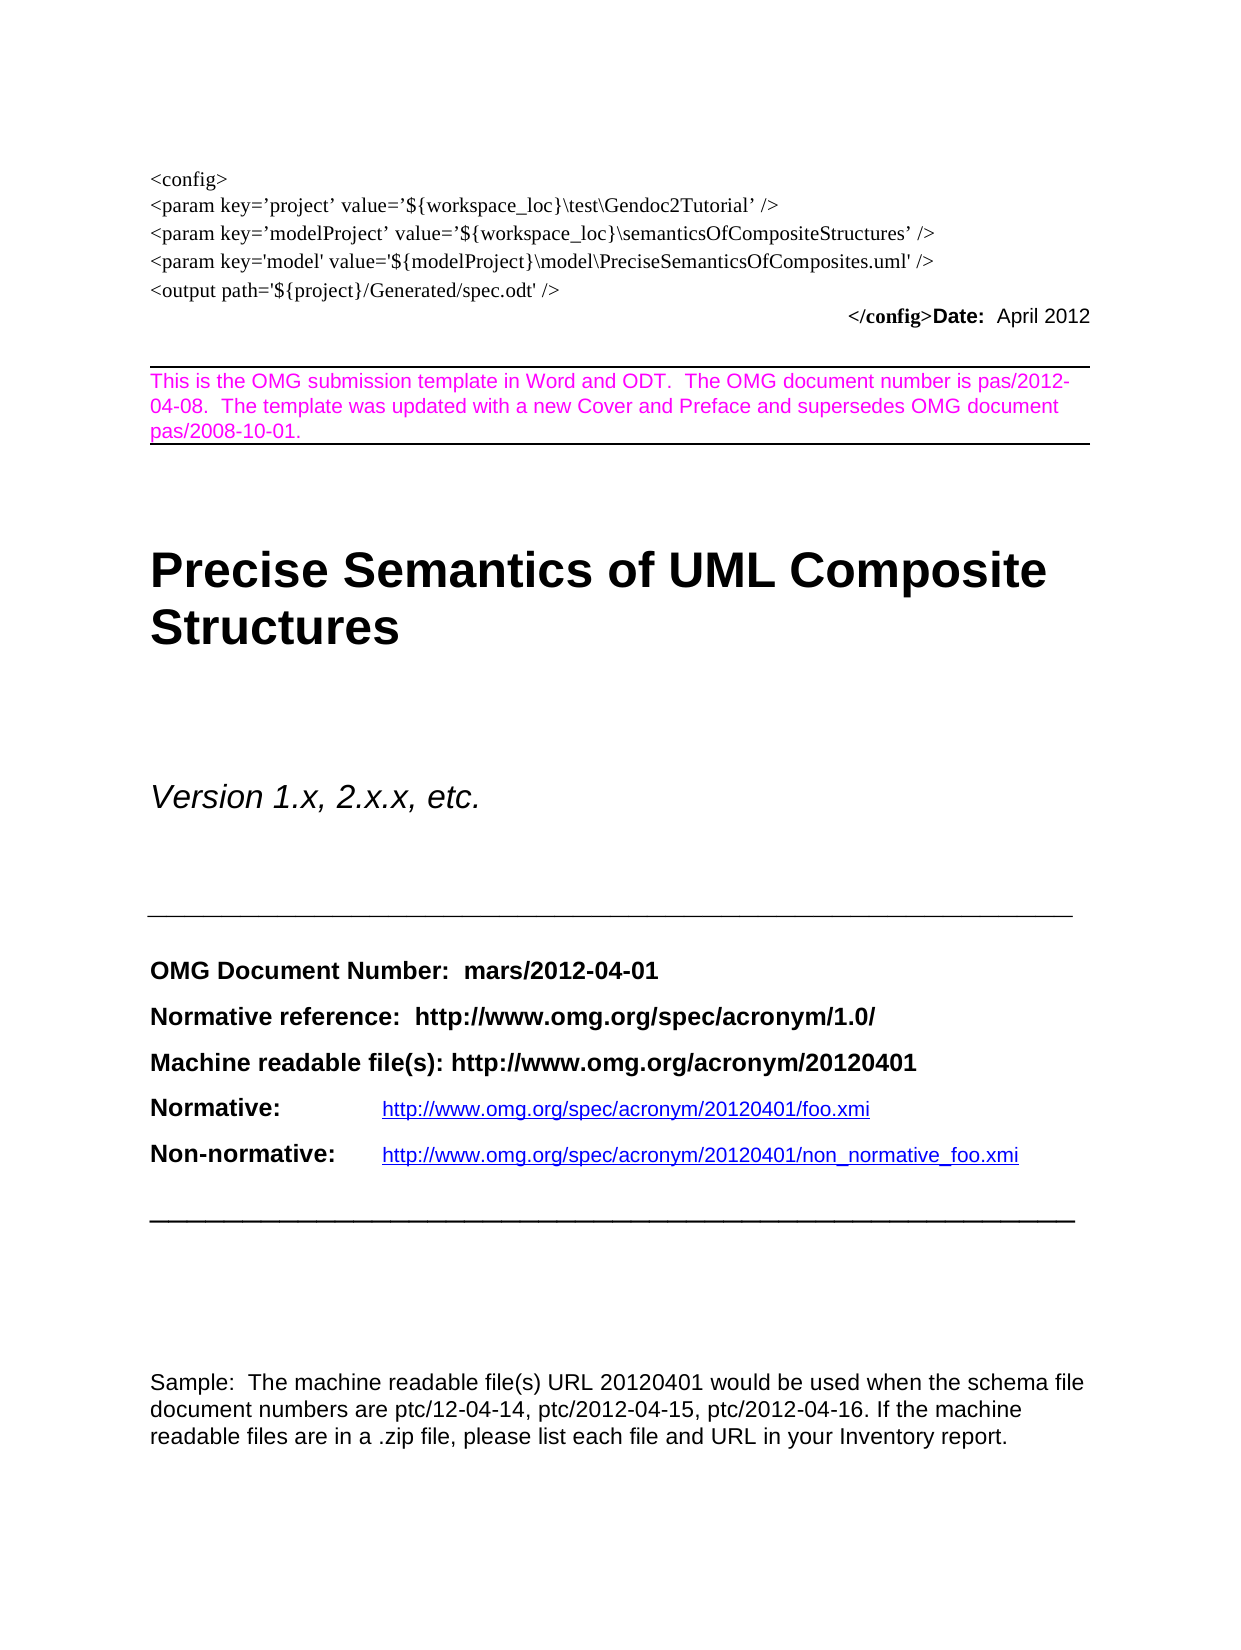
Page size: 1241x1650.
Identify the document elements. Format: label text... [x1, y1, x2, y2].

text Non-normative: http://www.omg.org/spec/acronym/20120401/non_normative_foo.xmi [150, 1139, 1090, 1168]
text <param key=’modelProject’ value=’${workspace_loc}\semanticsOfCompositeStructures’ /> [150, 221, 1090, 245]
text Sample: The machine readable file(s) URL 20120401 would be used when the schema file document numbers are ptc/12-04-14, ptc/2012-04-15, ptc/2012-04-16. If the machine readable files are in a .zip file, please list each file and URL in your Inventory report. [150, 1368, 1090, 1449]
text __________________________________________________ [150, 881, 1090, 920]
text Machine readable file(s): http://www.omg.org/acronym/20120401 [150, 1047, 1090, 1076]
title Precise Semantics of UML Composite Structures [150, 540, 1090, 655]
text Normative: http://www.omg.org/spec/acronym/20120401/foo.xmi [150, 1093, 1090, 1122]
text <param key='model' value='${modelProject}\model\PreciseSemanticsOfComposites.uml' /> [150, 249, 1090, 273]
text <param key=’project’ value=’${workspace_loc}\test\Gendoc2Tutorial’ /> [150, 193, 1090, 217]
text </config>Date: April 2012 [150, 304, 1090, 328]
text Normative reference: http://www.omg.org/spec/acronym/1.0/ [150, 1002, 1090, 1031]
text __________________________________________________ [150, 1184, 1090, 1223]
text OMG Document Number: mars/2012-04-01 [150, 956, 1090, 985]
subtitle Version 1.x, 2.x.x, etc. [150, 777, 1090, 816]
text <output path='${project}/Generated/spec.odt' /> [150, 278, 1090, 302]
text <config> [150, 167, 1090, 191]
subtitle This is the OMG submission template in Word and ODT. The OMG document number is pas/2012-04-08. The template was updated with a new Cover and Preface and supersedes OMG document pas/2008-10-01. [150, 368, 1090, 443]
